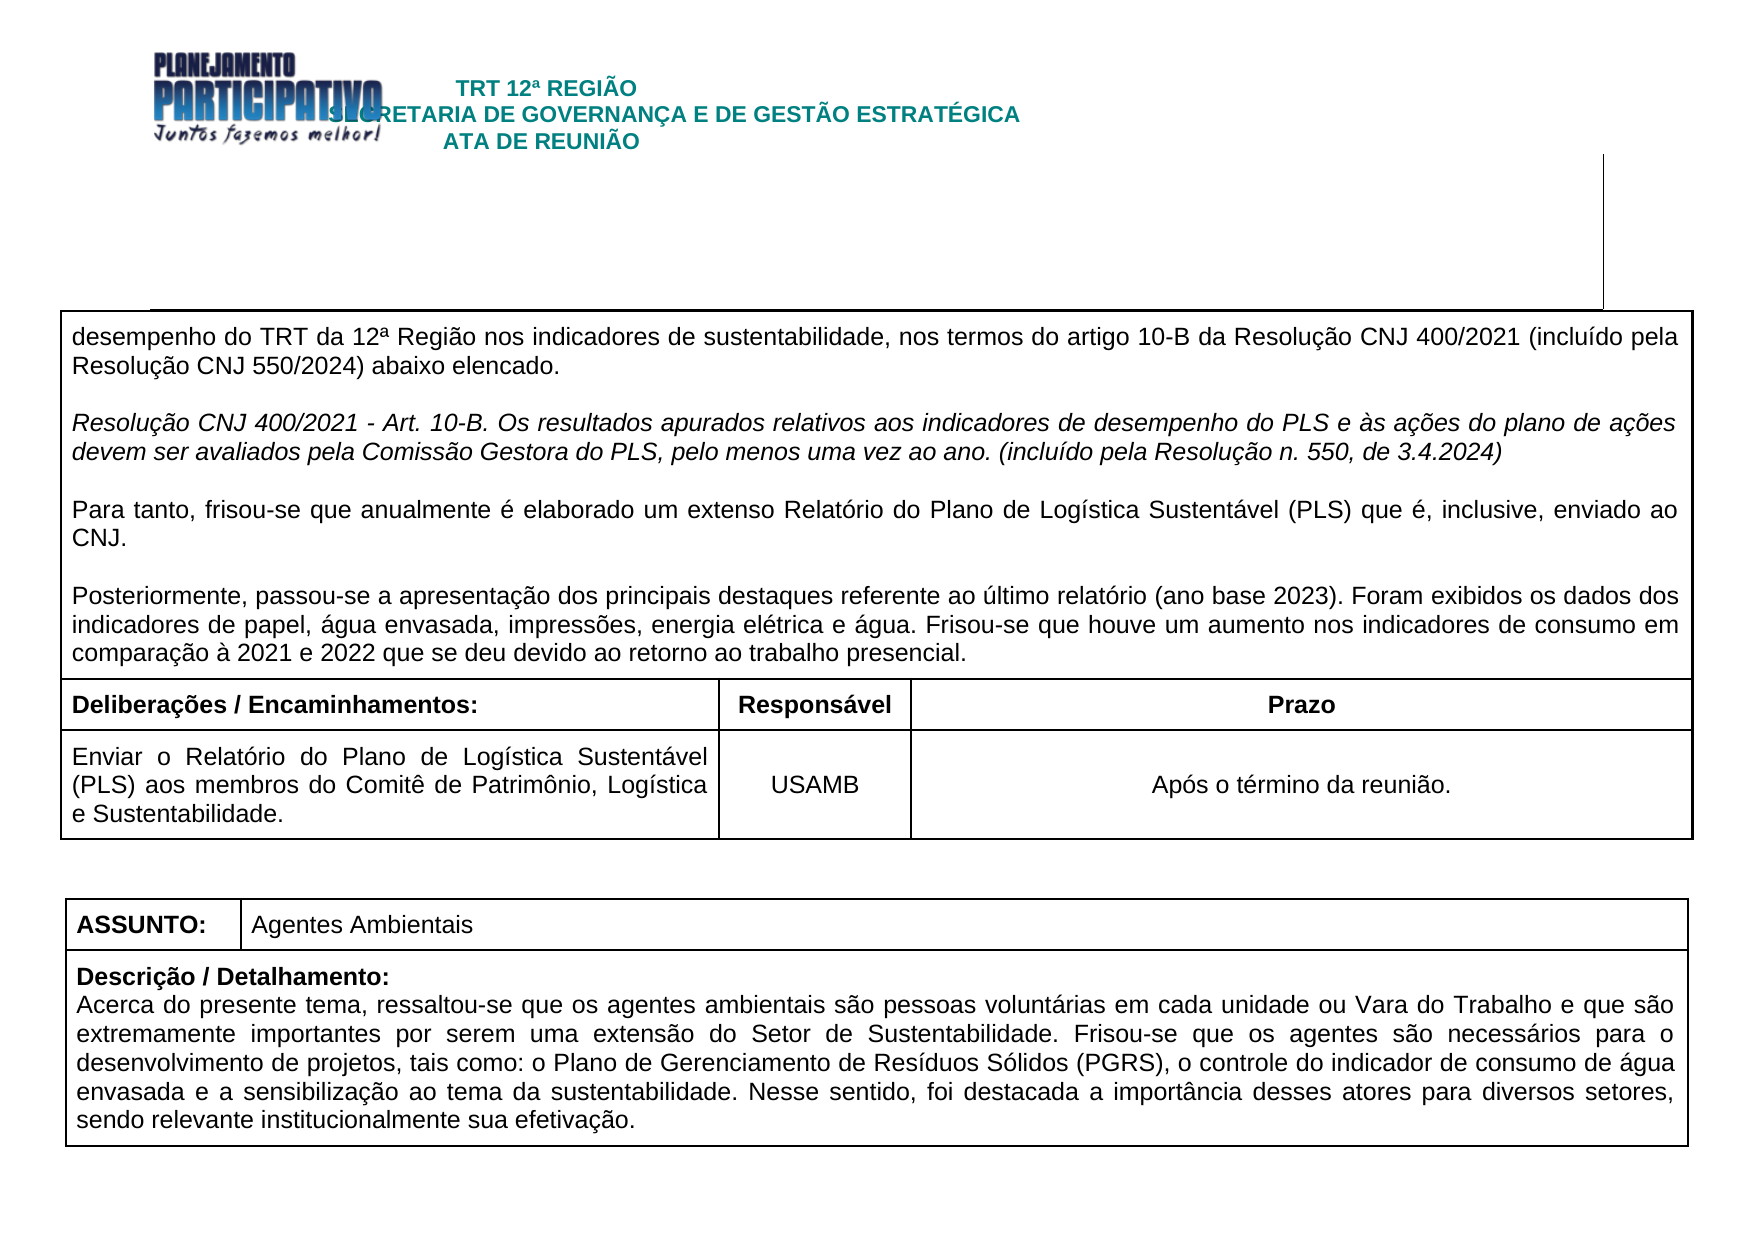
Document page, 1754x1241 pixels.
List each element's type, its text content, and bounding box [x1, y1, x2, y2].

table_cell Após o término da reunião. [912, 731, 1691, 838]
table_cell desempenho do TRT da 12ª Região nos indicadores de sustentabilidade, nos termos do artigo 10-B da Resolução CNJ 400/2021 (incluído pela Resolução CNJ 550/2024) abaixo elencado. Resolução CNJ 400/2021 - Art. 10-B. Os resultados apurados relativos aos indicadores de desempenho do PLS e às ações do plano de ações devem ser avaliados pela Comissão Gestora do PLS, pelo menos uma vez ao ano. (incluído pela Resolução n. 550, de 3.4.2024) Para tanto, frisou-se que anualmente é elaborado um extenso Relatório do Plano de Logística Sustentável (PLS) que é, inclusive, enviado ao CNJ. Posteriormente, passou-se a apresentação dos principais destaques referente ao último relatório (ano base 2023). Foram exibidos os dados dos indicadores de papel, água envasada, impressões, energia elétrica e água. Frisou-se que houve um aumento nos indicadores de consumo em comparação à 2021 e 2022 que se deu devido ao retorno ao trabalho presencial. [62, 312, 1691, 677]
table_cell USAMB [720, 731, 910, 838]
table_cell Descrição / Detalhamento: Acerca do presente tema, ressaltou-se que os agentes ambientais são pessoas voluntárias em cada unidade ou Vara do Trabalho e que são extremamente importantes por serem uma extensão do Setor de Sustentabilidade. Frisou-se que os agentes são necessários para o desenvolvimento de projetos, tais como: o Plano de Gerenciamento de Resíduos Sólidos (PGRS), o controle do indicador de consumo de água envasada e a sensibilização ao tema da sustentabilidade. Nesse sentido, foi destacada a importância desses atores para diversos setores, sendo relevante institucionalmente sua efetivação. [67, 951, 1687, 1144]
table_cell Deliberações / Encaminhamentos: [62, 680, 718, 729]
table_cell Enviar o Relatório do Plano de Logística Sustentável (PLS) aos membros do Comitê de Patrimônio, Logística e Sustentabilidade. [62, 731, 718, 838]
table_header ASSUNTO: [67, 900, 240, 949]
table_header Agentes Ambientais [242, 900, 1687, 949]
table_cell Responsável [720, 680, 910, 729]
table_cell Prazo [912, 680, 1691, 729]
